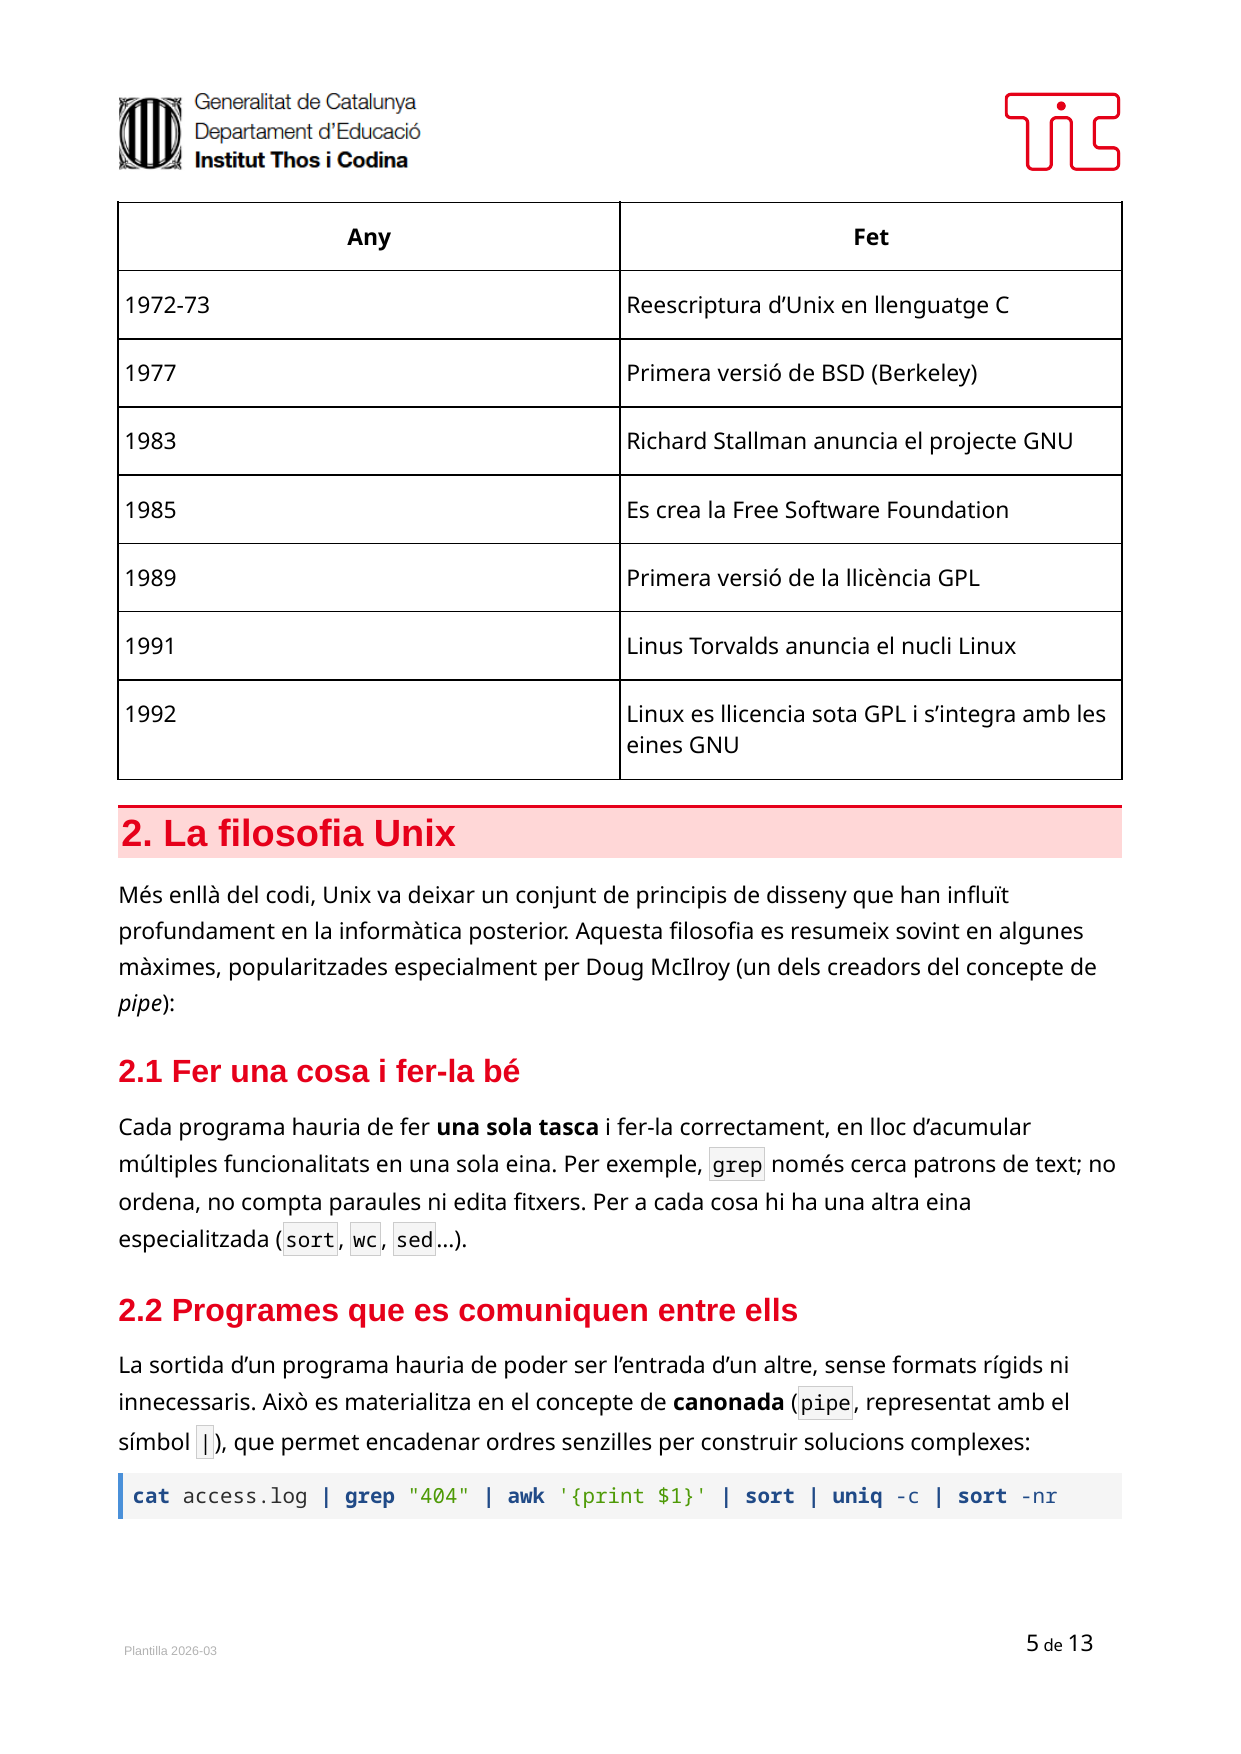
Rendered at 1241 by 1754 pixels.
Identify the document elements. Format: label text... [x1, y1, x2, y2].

table_header Fet [621, 203, 1121, 269]
table_cell Linux es llicencia sota GPL i s’integra amb les eines GNU [621, 681, 1121, 778]
text Cada programa hauria de fer una sola tasca i fer-la correctament, en lloc d’acumular múltiples funcionalitats en una sola eina. Per exemple, grep només cerca patrons de text; no ordena, no compta paraules ni edita fitxers. Per a cada cosa hi ha una altra eina especialitzada (sort, wc, sed…). [118, 1111, 1122, 1256]
text cat access.log | grep "404" | awk '{print $1}' | sort | uniq -c | sort -nr [123, 1473, 1122, 1519]
table_cell Primera versió de la llicència GPL [621, 544, 1121, 611]
subtitle 2. La filosofia Unix [118, 808, 1122, 858]
picture [1004, 92, 1123, 171]
table_cell 1983 [119, 408, 619, 474]
table_cell Richard Stallman anuncia el projecte GNU [621, 408, 1121, 474]
subtitle 2.2 Programes que es comuniquen entre ells [118, 1291, 1122, 1328]
table_cell Primera versió de BSD (Berkeley) [621, 340, 1121, 406]
table_header Any [119, 203, 619, 269]
table_cell 1985 [119, 476, 619, 542]
table_cell Reescriptura d’Unix en llenguatge C [621, 271, 1121, 338]
table_cell 1991 [119, 612, 619, 679]
table_cell 1977 [119, 340, 619, 406]
text Més enllà del codi, Unix va deixar un conjunt de principis de disseny que han influït profundament en la informàtica posterior. Aquesta filosofia es resumeix sovint en algunes màximes, popularitzades especialment per Doug McIlroy (un dels creadors del concepte de pipe): [118, 879, 1122, 1018]
picture [118, 92, 422, 171]
text La sortida d’un programa hauria de poder ser l’entrada d’un altre, sense formats rígids ni innecessaris. Això es materialitza en el concepte de canonada (pipe, representat amb el símbol |), que permet encadenar ordres senzilles per construir solucions complexes: [118, 1349, 1122, 1459]
table_cell Linus Torvalds anuncia el nucli Linux [621, 612, 1121, 679]
table_cell 1992 [119, 681, 619, 778]
table_cell Es crea la Free Software Foundation [621, 476, 1121, 542]
subtitle 2.1 Fer una cosa i fer-la bé [118, 1052, 1122, 1089]
table_cell 1989 [119, 544, 619, 611]
table_cell 1972-73 [119, 271, 619, 338]
